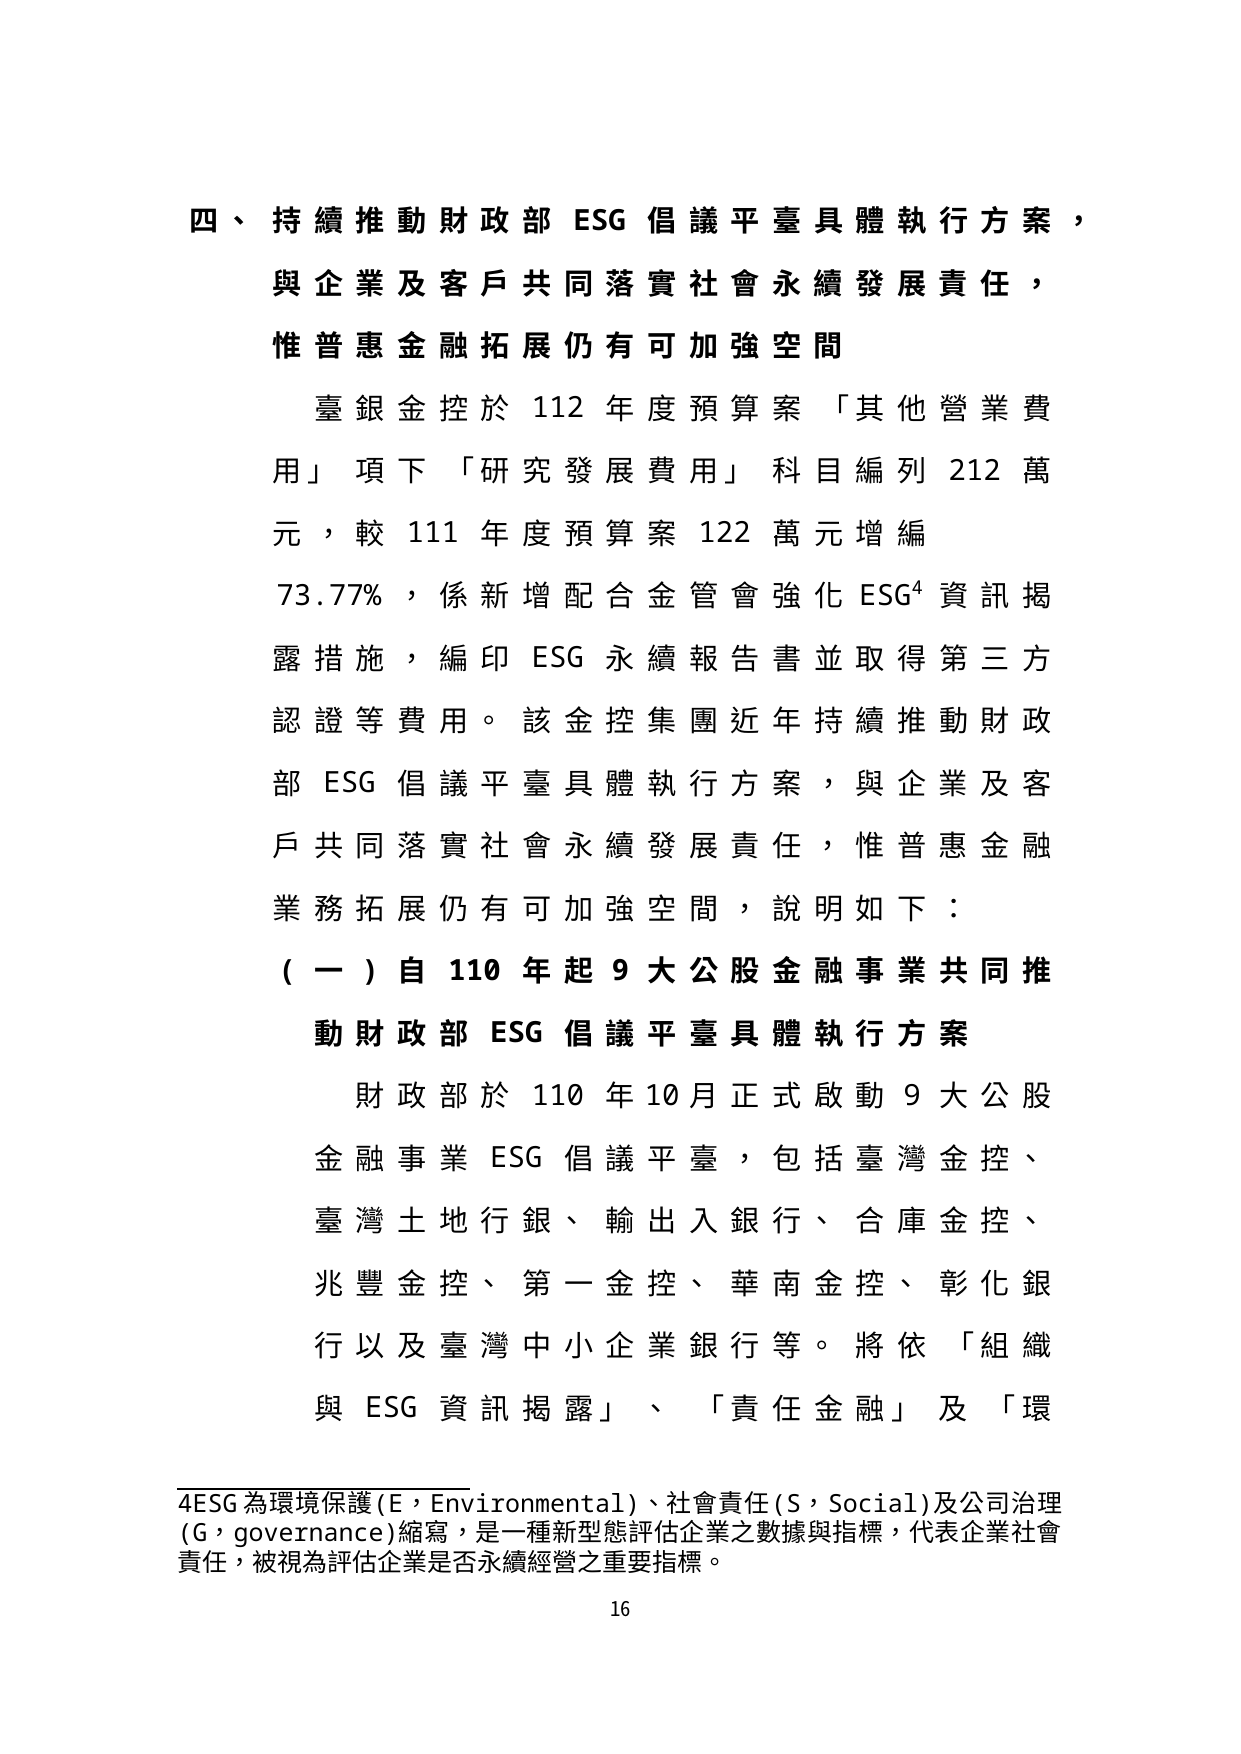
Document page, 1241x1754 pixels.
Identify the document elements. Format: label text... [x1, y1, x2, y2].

text (一)自110年起9大公股金融事業共同推動財政部ESG倡議平臺具體執行方案 [242, 927, 1058, 1052]
text 財政部於110年10月正式啟動9大公股金融事業ESG倡議平臺，包括臺灣金控、臺灣土地行銀、輸出入銀行、合庫金控、兆豐金控、第一金控、華南金控、彰化銀行以及臺灣中小企業銀行等。將依「組織與ESG資訊揭露」、「責任金融」及「環 [271, 1052, 1058, 1427]
text ESG為環境保護(E，Environmental)、社會責任(S，Social)及公司治理(G，governance)縮寫，是一種新型態評估企業之數據與指標，代表企業社會責任，被視為評估企業是否永續經營之重要指標。 [177, 1489, 1063, 1577]
text 四、持續推動財政部ESG倡議平臺具體執行方案，與企業及客戶共同落實社會永續發展責任，惟普惠金融拓展仍有可加強空間 [183, 177, 1058, 365]
text 臺銀金控於112年度預算案「其他營業費用」項下「研究發展費用」科目編列212萬元，較111年度預算案122萬元增編73.77%，係新增配合金管會強化ESG資訊揭露措施，編印ESG永續報告書並取得第三方認證等費用。該金控集團近年持續推動財政部ESG倡議平臺具體執行方案，與企業及客戶共同落實社會永續發展責任，惟普惠金融業務拓展仍有可加強空間，說明如下： [242, 365, 1058, 927]
